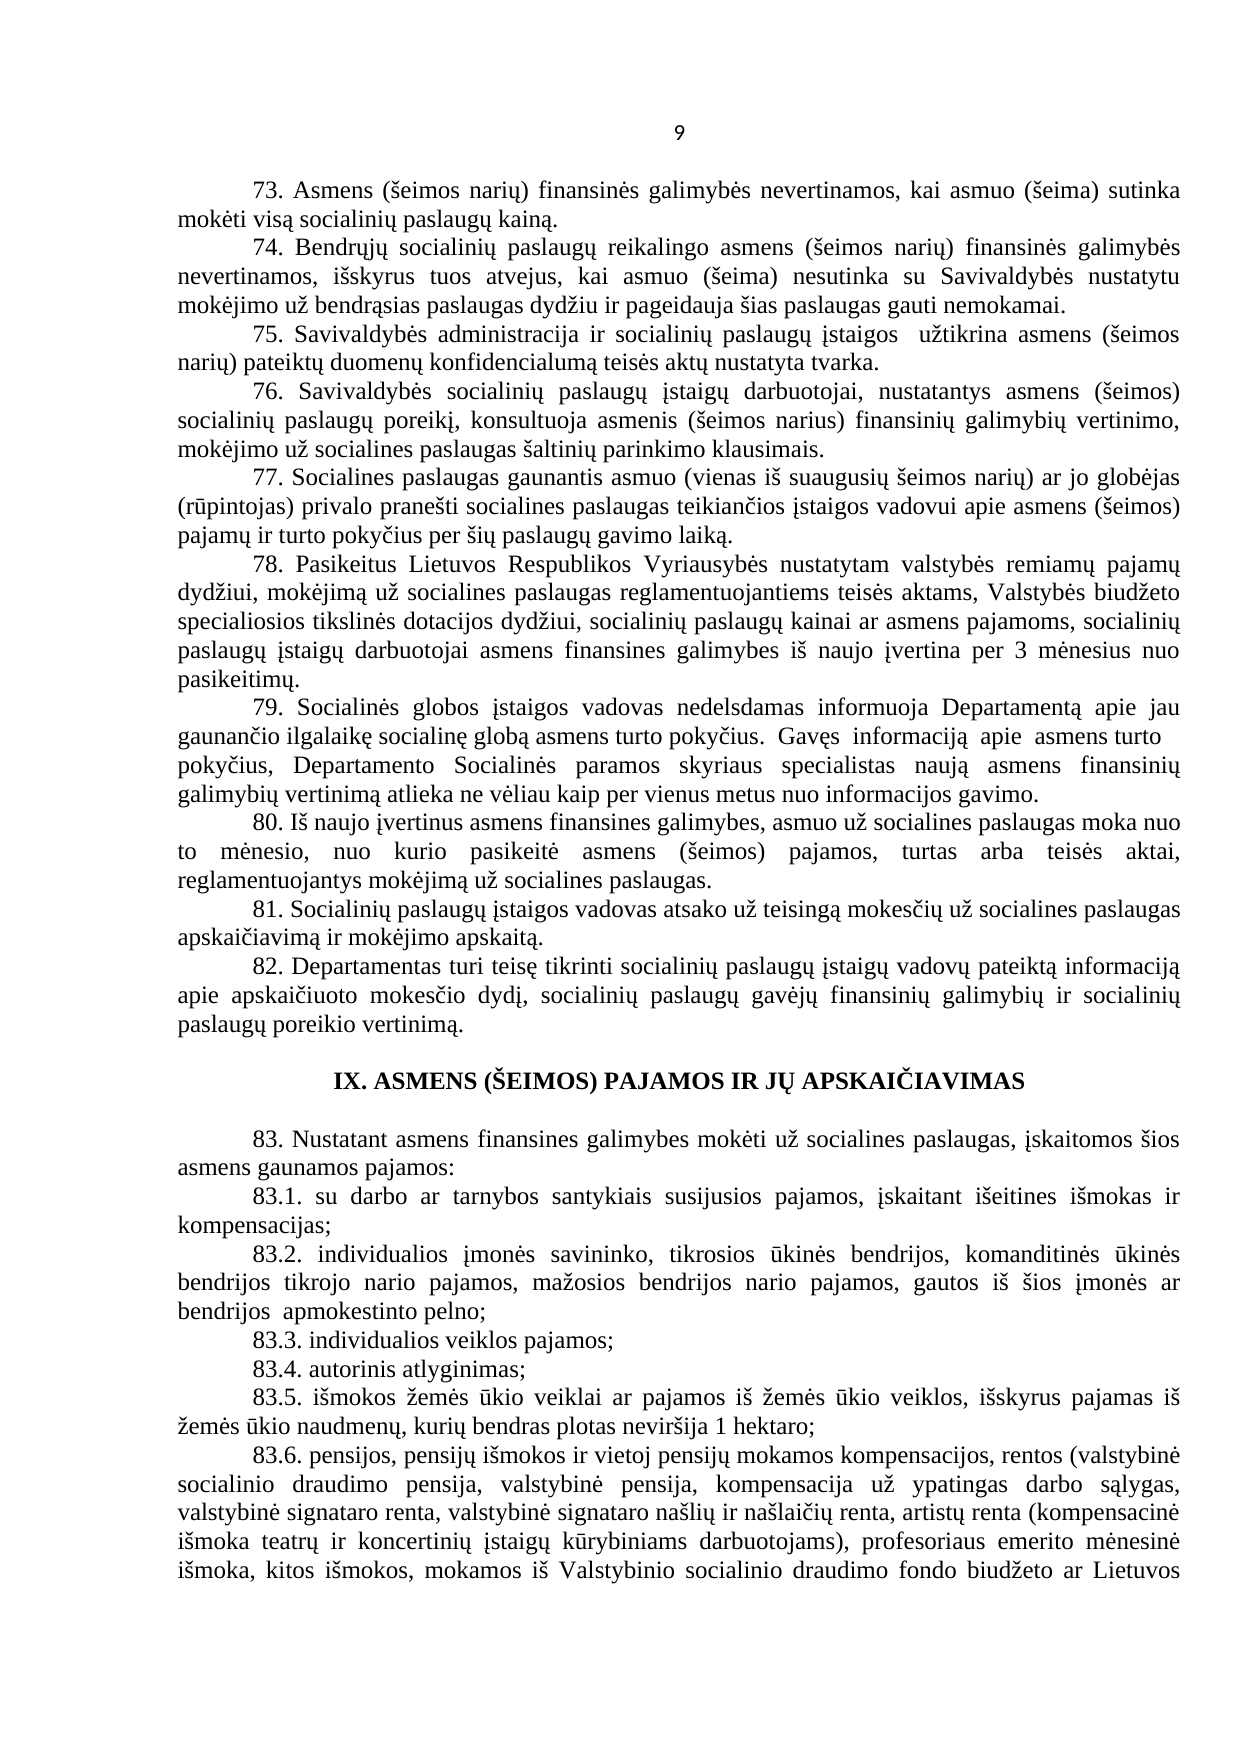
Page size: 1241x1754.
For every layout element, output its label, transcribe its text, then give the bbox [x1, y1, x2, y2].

text 78. Pasikeitus Lietuvos Respublikos Vyriausybės nustatytam valstybės remiamų pajamų dydžiui, mokėjimą už socialines paslaugas reglamentuojantiems teisės aktams, Valstybės biudžeto specialiosios tikslinės dotacijos dydžiui, socialinių paslaugų kainai ar asmens pajamoms, socialinių paslaugų įstaigų darbuotojai asmens finansines galimybes iš naujo įvertina per 3 mėnesius nuo pasikeitimų. [177, 549, 1181, 692]
text pokyčius, Departamento Socialinės paramos skyriaus specialistas naują asmens finansinių galimybių vertinimą atlieka ne vėliau kaip per vienus metus nuo informacijos gavimo. [177, 750, 1181, 807]
text 83.6. pensijos, pensijų išmokos ir vietoj pensijų mokamos kompensacijos, rentos (valstybinė socialinio draudimo pensija, valstybinė pensija, kompensacija už ypatingas darbo sąlygas, valstybinė signataro renta, valstybinė signataro našlių ir našlaičių renta, artistų renta (kompensacinė išmoka teatrų ir koncertinių įstaigų kūrybiniams darbuotojams), profesoriaus emerito mėnesinė išmoka, kitos išmokos, mokamos iš Valstybinio socialinio draudimo fondo biudžeto ar Lietuvos [177, 1440, 1181, 1584]
text 81. Socialinių paslaugų įstaigos vadovas atsako už teisingą mokesčių už socialines paslaugas apskaičiavimą ir mokėjimo apskaitą. [177, 894, 1181, 951]
text 82. Departamentas turi teisę tikrinti socialinių paslaugų įstaigų vadovų pateiktą informaciją apie apskaičiuoto mokesčio dydį, socialinių paslaugų gavėjų finansinių galimybių ir socialinių paslaugų poreikio vertinimą. [177, 951, 1181, 1037]
text 79. Socialinės globos įstaigos vadovas nedelsdamas informuoja Departamentą apie jau gaunančio ilgalaikę socialinę globą asmens turto pokyčius. Gavęs informaciją apie asmens turto [177, 692, 1181, 750]
text 77. Socialines paslaugas gaunantis asmuo (vienas iš suaugusių šeimos narių) ar jo globėjas (rūpintojas) privalo pranešti socialines paslaugas teikiančios įstaigos vadovui apie asmens (šeimos) pajamų ir turto pokyčius per šių paslaugų gavimo laiką. [177, 462, 1181, 549]
text 83. Nustatant asmens finansines galimybes mokėti už socialines paslaugas, įskaitomos šios asmens gaunamos pajamos: [177, 1124, 1181, 1181]
text 83.5. išmokos žemės ūkio veiklai ar pajamos iš žemės ūkio veiklos, išskyrus pajamas iš žemės ūkio naudmenų, kurių bendras plotas neviršija 1 hektaro; [177, 1382, 1181, 1440]
text 76. Savivaldybės socialinių paslaugų įstaigų darbuotojai, nustatantys asmens (šeimos) socialinių paslaugų poreikį, konsultuoja asmenis (šeimos narius) finansinių galimybių vertinimo, mokėjimo už socialines paslaugas šaltinių parinkimo klausimais. [177, 376, 1181, 462]
text 74. Bendrųjų socialinių paslaugų reikalingo asmens (šeimos narių) finansinės galimybės nevertinamos, išskyrus tuos atvejus, kai asmuo (šeima) nesutinka su Savivaldybės nustatytu mokėjimo už bendrąsias paslaugas dydžiu ir pageidauja šias paslaugas gauti nemokamai. [177, 232, 1181, 319]
text 83.2. individualios įmonės savininko, tikrosios ūkinės bendrijos, komanditinės ūkinės bendrijos tikrojo nario pajamos, mažosios bendrijos nario pajamos, gautos iš šios įmonės ar bendrijos apmokestinto pelno; [177, 1239, 1181, 1325]
text 83.1. su darbo ar tarnybos santykiais susijusios pajamos, įskaitant išeitines išmokas ir kompensacijas; [177, 1181, 1181, 1239]
text 75. Savivaldybės administracija ir socialinių paslaugų įstaigos užtikrina asmens (šeimos narių) pateiktų duomenų konfidencialumą teisės aktų nustatyta tvarka. [177, 319, 1181, 376]
text 73. Asmens (šeimos narių) finansinės galimybės nevertinamos, kai asmuo (šeima) sutinka mokėti visą socialinių paslaugų kainą. [177, 175, 1181, 232]
text 80. Iš naujo įvertinus asmens finansines galimybes, asmuo už socialines paslaugas moka nuo to mėnesio, nuo kurio pasikeitė asmens (šeimos) pajamos, turtas arba teisės aktai, reglamentuojantys mokėjimą už socialines paslaugas. [177, 807, 1181, 894]
text 83.4. autorinis atlyginimas; [177, 1354, 1181, 1382]
text IX. ASMENS (ŠEIMOS) PAJAMOS IR JŲ APSKAIČIAVIMAS [177, 1066, 1181, 1095]
text 83.3. individualios veiklos pajamos; [177, 1325, 1181, 1354]
